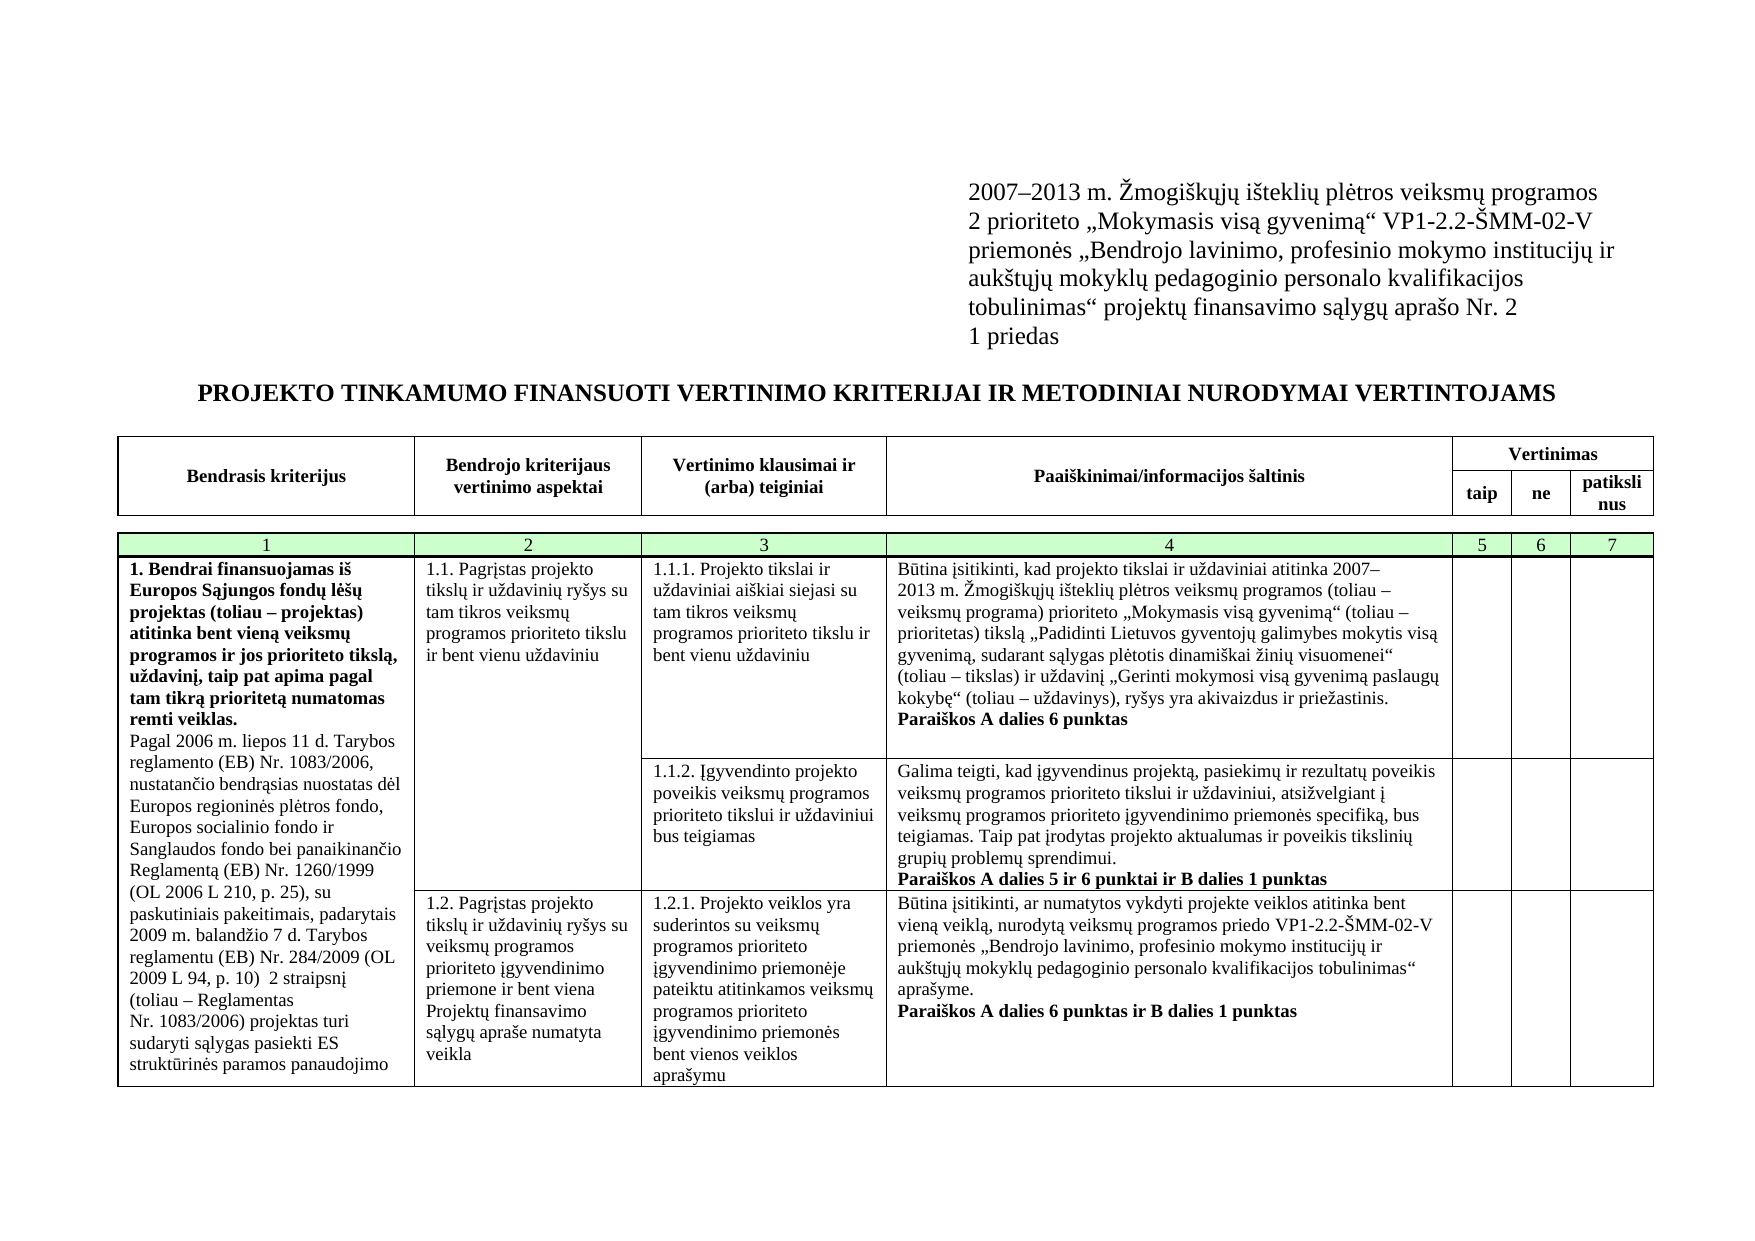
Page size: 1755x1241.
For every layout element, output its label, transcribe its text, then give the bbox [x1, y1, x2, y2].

table_cell [1511, 516, 1570, 532]
table_cell 1.1.1. Projekto tikslai ir uždaviniai aiškiai siejasi su tam tikros veiksmų programos prioriteto tikslu ir bent vienu uždaviniu [642, 558, 886, 758]
text 1 priedas [968, 321, 1636, 350]
text aukštųjų mokyklų pedagoginio personalo kvalifikacijos [968, 263, 1636, 292]
text priemonės „Bendrojo lavinimo, profesinio mokymo institucijų ir [968, 235, 1636, 263]
table_header Bendrojo kriterijaus vertinimo aspektai [415, 437, 641, 514]
table_cell 1. Bendrai finansuojamas iš Europos Sąjungos fondų lėšų projektas (toliau – projektas) atitinka bent vieną veiksmų programos ir jos prioriteto tikslą, uždavinį, taip pat apima pagal tam tikrą prioritetą numatomas remti veiklas. Pagal 2006 m. liepos 11 d. Tarybos reglamento (EB) Nr. 1083/2006, nustatančio bendrąsias nuostatas dėl Europos regioninės plėtros fondo, Europos socialinio fondo ir Sanglaudos fondo bei panaikinančio Reglamentą (EB) Nr. 1260/1999 (OL 2006 L 210, p. 25), su paskutiniais pakeitimais, padarytais 2009 m. balandžio 7 d. Tarybos reglamentu (EB) Nr. 284/2009 (OL 2009 L 94, p. 10) 2 straipsnį (toliau – Reglamentas Nr. 1083/2006) projektas turi sudaryti sąlygas pasiekti ES struktūrinės paramos panaudojimo [119, 558, 414, 1086]
table_cell [642, 516, 886, 532]
table_cell 7 [1571, 534, 1653, 555]
text 2007–2013 m. Žmogiškųjų išteklių plėtros veiksmų programos [968, 177, 1636, 206]
table_cell patikslinus [1571, 471, 1653, 514]
table_cell [1570, 516, 1653, 532]
table_cell 1.1.2. Įgyvendinto projekto poveikis veiksmų programos prioriteto tikslui ir uždaviniui bus teigiamas [642, 759, 886, 890]
table_cell [1453, 558, 1511, 758]
table_cell [118, 516, 414, 532]
table_cell Galima teigti, kad įgyvendinus projektą, pasiekimų ir rezultatų poveikis veiksmų programos prioriteto tikslui ir uždaviniui, atsižvelgiant į veiksmų programos prioriteto įgyvendinimo priemonės specifiką, bus teigiamas. Taip pat įrodytas projekto aktualumas ir poveikis tikslinių grupių problemų sprendimui. Paraiškos A dalies 5 ir 6 punktai ir B dalies 1 punktas [887, 759, 1452, 890]
table_cell [1512, 759, 1570, 890]
table_header Bendrasis kriterijus [119, 437, 414, 514]
table_cell 1.2. Pagrįstas projekto tikslų ir uždavinių ryšys su veiksmų programos prioriteto įgyvendinimo priemone ir bent viena Projektų finansavimo sąlygų apraše numatyta veikla [415, 891, 641, 1086]
table_cell taip [1453, 471, 1511, 514]
table_cell 1.2.1. Projekto veiklos yra suderintos su veiksmų programos prioriteto įgyvendinimo priemonėje pateiktu atitinkamos veiksmų programos prioriteto įgyvendinimo priemonės bent vienos veiklos aprašymu [642, 891, 886, 1086]
table_cell Būtina įsitikinti, kad projekto tikslai ir uždaviniai atitinka 2007–2013 m. Žmogiškųjų išteklių plėtros veiksmų programos (toliau – veiksmų programa) prioriteto „Mokymasis visą gyvenimą“ (toliau – prioritetas) tikslą „Padidinti Lietuvos gyventojų galimybes mokytis visą gyvenimą, sudarant sąlygas plėtotis dinamiškai žinių visuomenei“ (toliau – tikslas) ir uždavinį „Gerinti mokymosi visą gyvenimą paslaugų kokybę“ (toliau – uždavinys), ryšys yra akivaizdus ir priežastinis. Paraiškos A dalies 6 punktas [887, 558, 1452, 758]
table_cell 2 [415, 534, 641, 555]
text PROJEKTO TINKAMUMO FINANSUOTI VERTINIMO KRITERIJAI IR METODINIAI NURODYMAI VERTINTOJAMS [118, 378, 1636, 407]
table_cell [1571, 558, 1653, 758]
table_cell 1.1. Pagrįstas projekto tikslų ir uždavinių ryšys su tam tikros veiksmų programos prioriteto tikslu ir bent vienu uždaviniu [415, 558, 641, 890]
table_cell [1453, 891, 1511, 1086]
text 2 prioriteto „Mokymasis visą gyvenimą“ VP1-2.2-ŠMM-02-V [968, 206, 1636, 235]
table_cell ne [1512, 471, 1570, 514]
table_header Vertinimo klausimai ir (arba) teiginiai [642, 437, 886, 514]
table_cell 6 [1512, 534, 1570, 555]
table_cell 3 [642, 534, 886, 555]
table_cell [886, 516, 1452, 532]
table_header Paaiškinimai/informacijos šaltinis [887, 437, 1452, 514]
table_cell 4 [887, 534, 1452, 555]
table_cell [1512, 558, 1570, 758]
table_cell 1 [119, 534, 414, 555]
table_cell [415, 516, 642, 532]
table_header Vertinimas [1453, 437, 1653, 470]
table_cell [1512, 891, 1570, 1086]
table_cell [1571, 891, 1653, 1086]
table_cell Būtina įsitikinti, ar numatytos vykdyti projekte veiklos atitinka bent vieną veiklą, nurodytą veiksmų programos priedo VP1-2.2-ŠMM-02-V priemonės „Bendrojo lavinimo, profesinio mokymo institucijų ir aukštųjų mokyklų pedagoginio personalo kvalifikacijos tobulinimas“ aprašyme. Paraiškos A dalies 6 punktas ir B dalies 1 punktas [887, 891, 1452, 1086]
text tobulinimas“ projektų finansavimo sąlygų aprašo Nr. 2 [968, 292, 1636, 321]
table_cell [1453, 759, 1511, 890]
table_cell 5 [1453, 534, 1511, 555]
table_cell [1571, 759, 1653, 890]
table_cell [1452, 516, 1511, 532]
